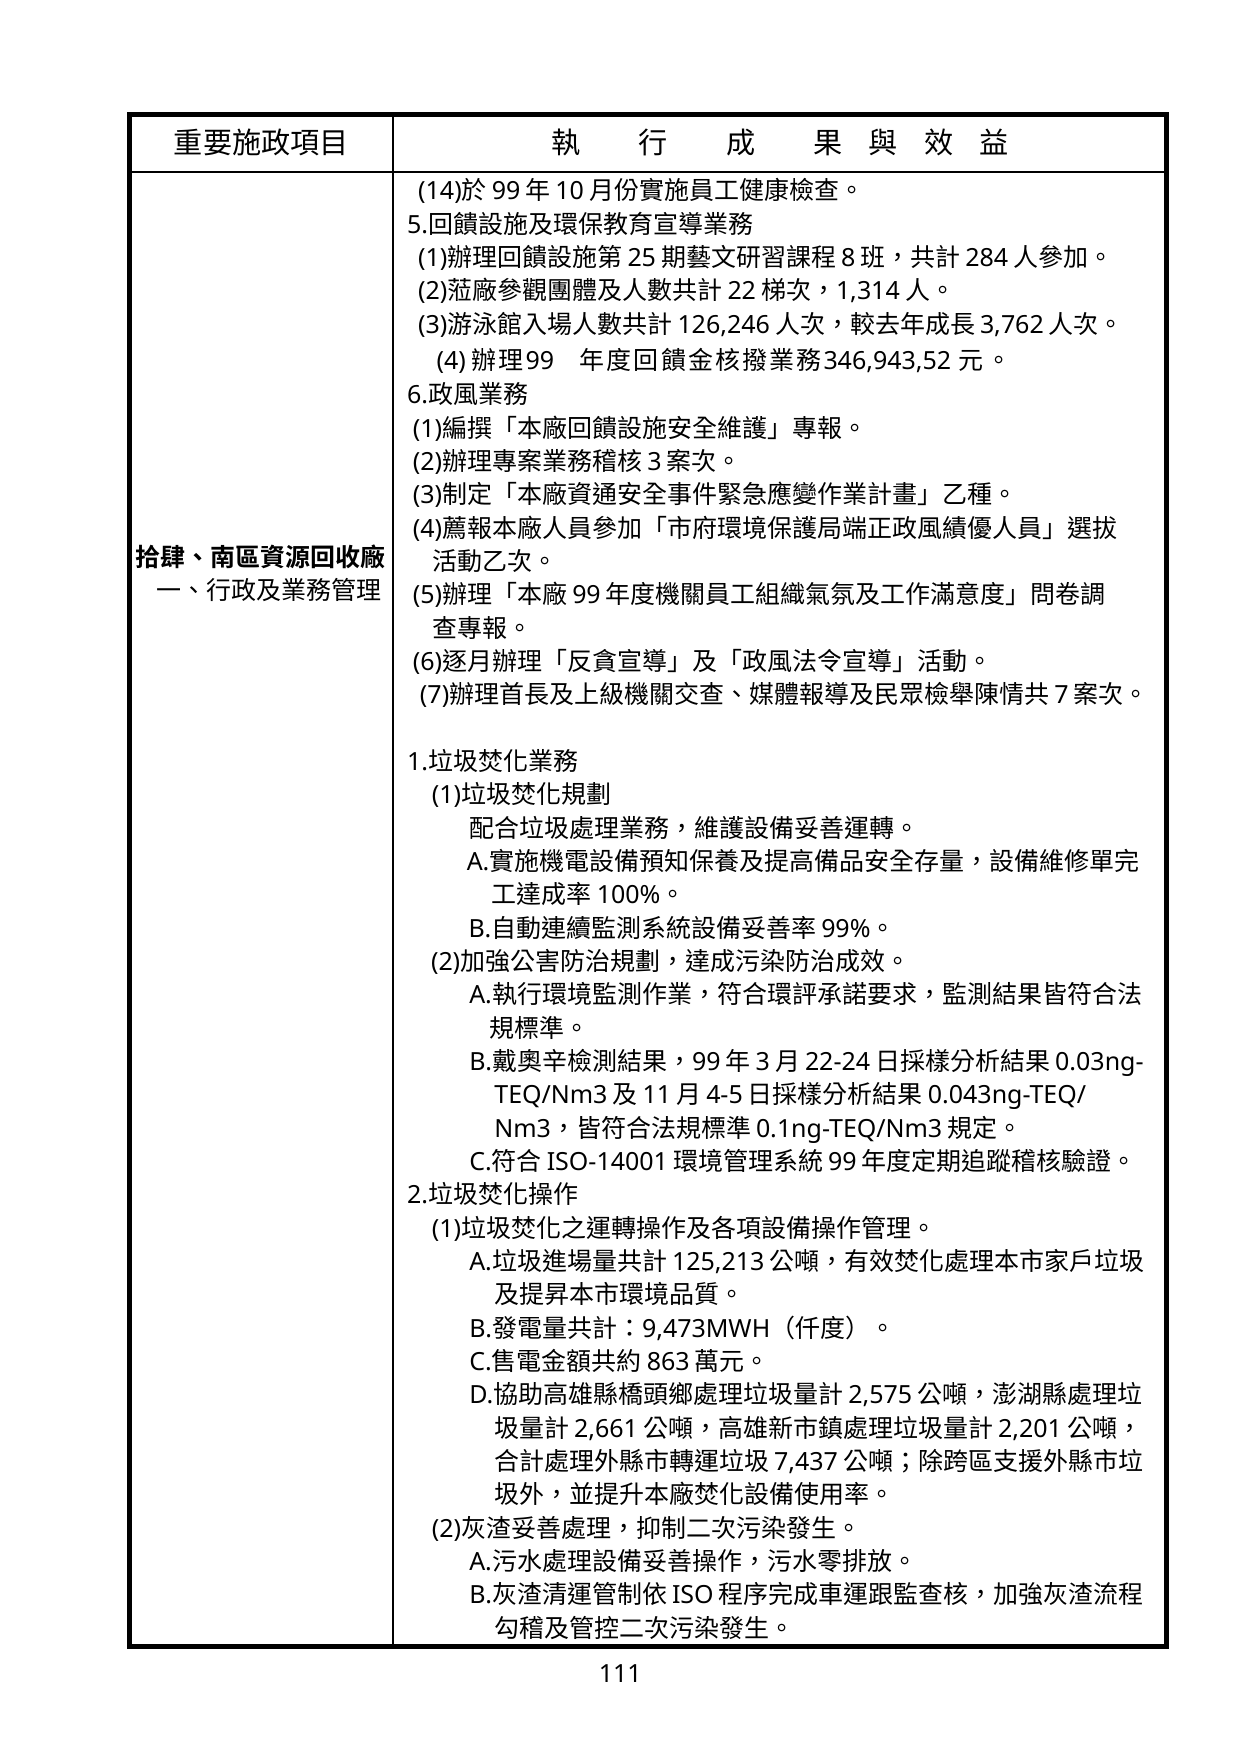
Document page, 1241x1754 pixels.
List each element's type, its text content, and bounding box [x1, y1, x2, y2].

table_header 重要施政項目 [132, 117, 392, 171]
table_header 執 行 成 果 與 效 益 [394, 117, 1164, 171]
table_cell (14)於99年10月份實施員工健康檢查。 5.回饋設施及環保教育宣導業務 (1)辦理回饋設施第25期藝文研習課程8班，共計284人參加。 (2)蒞廠參觀團體及人數共計22梯次，1,314人。 (3)游泳館入場人數共計126,246人次，較去年成長3,762人次。 (4)辦理99年度回饋金核撥業務346,943,52元。 6.政風業務 (1)編撰「本廠回饋設施安全維護」專報。 (2)辦理專案業務稽核3案次。 (3)制定「本廠資通安全事件緊急應變作業計畫」乙種。 (4)薦報本廠人員參加「市府環境保護局端正政風績優人員」選拔 活動乙次。 (5)辦理「本廠99年度機關員工組織氣氛及工作滿意度」問卷調 查專報。 (6)逐月辦理「反貪宣導」及「政風法令宣導」活動。 (7)辦理首長及上級機關交查、媒體報導及民眾檢舉陳情共7案次。 1.垃圾焚化業務 (1)垃圾焚化規劃 配合垃圾處理業務，維護設備妥善運轉。 A.實施機電設備預知保養及提高備品安全存量，設備維修單完工達成率100%。 B.自動連續監測系統設備妥善率99%。 (2)加強公害防治規劃，達成污染防治成效。 A.執行環境監測作業，符合環評承諾要求，監測結果皆符合法規標準。 B.戴奧辛檢測結果，99年3月22-24日採樣分析結果0.03ng-TEQ/Nm3及11月4-5日採樣分析結果0.043ng-TEQ/Nm3，皆符合法規標準0.1ng-TEQ/Nm3規定。 C.符合ISO-14001環境管理系統99年度定期追蹤稽核驗證。 2.垃圾焚化操作 (1)垃圾焚化之運轉操作及各項設備操作管理。 A.垃圾進場量共計125,213公噸，有效焚化處理本市家戶垃圾及提昇本市環境品質。 B.發電量共計：9,473MWH（仟度）。 C.售電金額共約863萬元。 D.協助高雄縣橋頭鄉處理垃圾量計2,575公噸，澎湖縣處理垃 圾量計2,661公噸，高雄新市鎮處理垃圾量計2,201公噸，合計處理外縣市轉運垃圾7,437公噸；除跨區支援外縣市垃圾外，並提升本廠焚化設備使用率。 (2)灰渣妥善處理，抑制二次污染發生。 A.污水處理設備妥善操作，污水零排放。 B.灰渣清運管制依ISO程序完成車運跟監查核，加強灰渣流程勾稽及管控二次污染發生。 [394, 173, 1164, 1644]
table_cell 拾肆、南區資源回收廠 一、行政及業務管理 [132, 173, 392, 1644]
